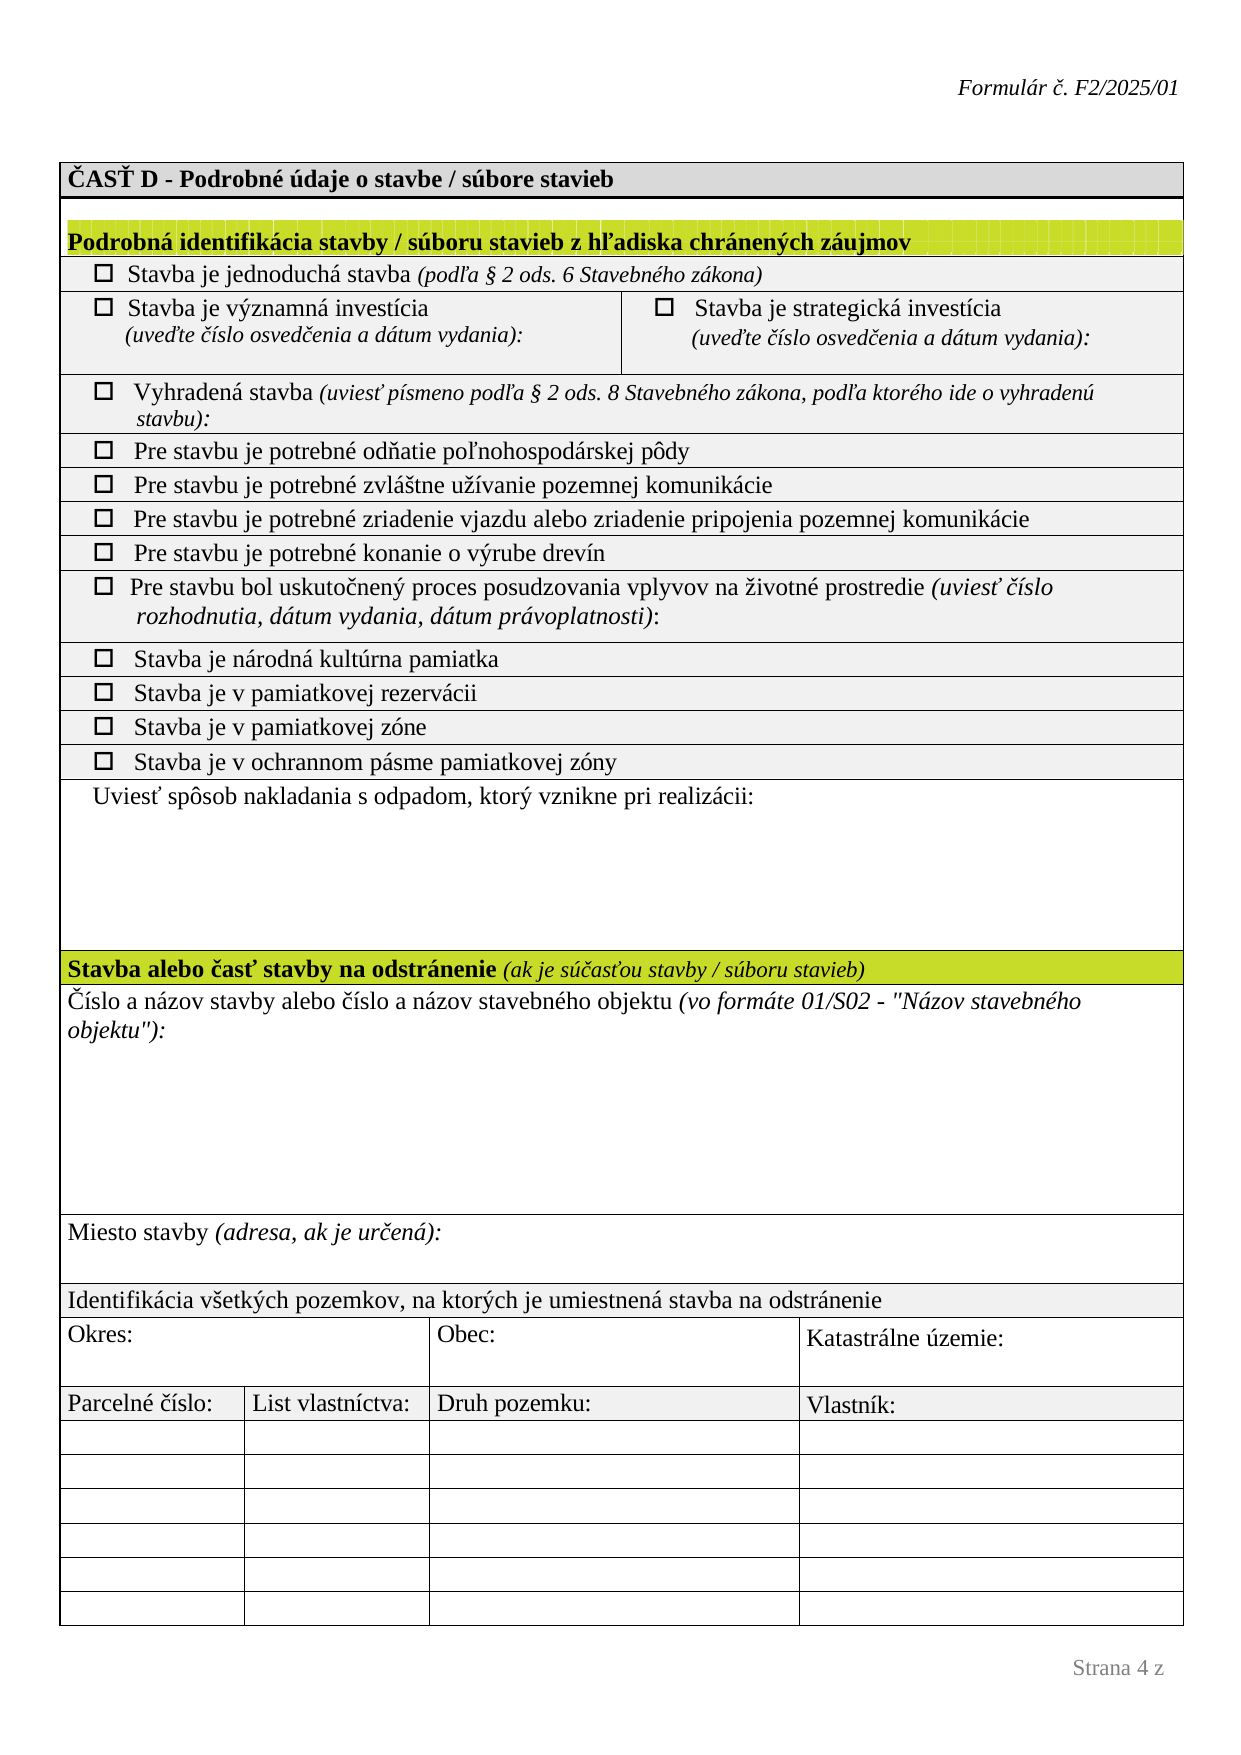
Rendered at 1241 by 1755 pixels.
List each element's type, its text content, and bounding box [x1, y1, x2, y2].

table_cell Miesto stavby (adresa, ak je určená): [61, 1215, 1183, 1283]
table_cell [430, 1455, 799, 1488]
table_cell  Stavba je strategická investícia (uveďte číslo osvedčenia a dátum vydania): [622, 292, 1183, 374]
table_cell Stavba alebo časť stavby na odstránenie (ak je súčasťou stavby / súboru stavieb) [61, 951, 1183, 984]
table_cell  Pre stavbu je potrebné zriadenie vjazdu alebo zriadenie pripojenia pozemnej komunikácie [61, 502, 1183, 535]
table_cell  Vyhradená stavba (uviesť písmeno podľa § 2 ods. 8 Stavebného zákona, podľa ktorého ide o vyhradenú stavbu): [61, 375, 1183, 433]
table_cell [800, 1455, 1183, 1488]
table_cell [61, 1421, 244, 1454]
table_cell Parcelné číslo: [61, 1387, 244, 1420]
table_cell [245, 1489, 429, 1522]
table_cell [430, 1421, 799, 1454]
table_cell  Pre stavbu je potrebné konanie o výrube drevín [61, 536, 1183, 570]
table_cell  Pre stavbu je potrebné odňatie poľnohospodárskej pôdy [61, 434, 1183, 467]
table_cell  Stavba je v pamiatkovej rezervácii [61, 677, 1183, 710]
table_cell [430, 1524, 799, 1557]
table_cell  Stavba je v pamiatkovej zóne [61, 711, 1183, 744]
table_cell [245, 1421, 429, 1454]
table_cell [800, 1489, 1183, 1522]
table_cell [61, 1455, 244, 1488]
table_cell [800, 1558, 1183, 1591]
table_cell Uviesť spôsob nakladania s odpadom, ktorý vznikne pri realizácii: [61, 780, 1183, 949]
table_cell Identifikácia všetkých pozemkov, na ktorých je umiestnená stavba na odstránenie [61, 1284, 1183, 1317]
table_cell [430, 1489, 799, 1522]
table_cell [800, 1421, 1183, 1454]
table_header ČASŤ D - Podrobné údaje o stavbe / súbore stavieb [61, 163, 1183, 196]
table_cell [430, 1592, 799, 1625]
table_cell List vlastníctva: [245, 1387, 429, 1420]
table_cell [245, 1592, 429, 1625]
table_cell  Stavba je národná kultúrna pamiatka [61, 643, 1183, 676]
table_cell  Stavba je významná investícia (uveďte číslo osvedčenia a dátum vydania): [61, 292, 621, 374]
table_cell Obec: [430, 1318, 799, 1386]
table_cell  Pre stavbu bol uskutočnený proces posudzovania vplyvov na životné prostredie (uviesť číslo rozhodnutia, dátum vydania, dátum právoplatnosti): [61, 571, 1183, 642]
table_cell [61, 1489, 244, 1522]
table_cell [61, 1558, 244, 1591]
table_cell [245, 1558, 429, 1591]
table_cell [61, 1592, 244, 1625]
table_cell Vlastník: [800, 1387, 1183, 1420]
table_cell Katastrálne územie: [800, 1318, 1183, 1386]
table_cell Druh pozemku: [430, 1387, 799, 1420]
table_cell  Stavba je jednoduchá stavba (podľa § 2 ods. 6 Stavebného zákona) [61, 257, 1183, 291]
table_cell  Pre stavbu je potrebné zvláštne užívanie pozemnej komunikácie [61, 468, 1183, 501]
table_cell [245, 1524, 429, 1557]
table_cell [800, 1592, 1183, 1625]
table_cell [430, 1558, 799, 1591]
table_cell Okres: [61, 1318, 429, 1386]
table_cell [800, 1524, 1183, 1557]
table_cell Podrobná identifikácia stavby / súboru stavieb z hľadiska chránených záujmov [61, 199, 1183, 256]
table_cell  Stavba je v ochrannom pásme pamiatkovej zóny [61, 745, 1183, 778]
table_cell [61, 1524, 244, 1557]
table_cell [245, 1455, 429, 1488]
table_cell Číslo a názov stavby alebo číslo a názov stavebného objektu (vo formáte 01/S02 - "Názov stavebného objektu"): [61, 985, 1183, 1214]
